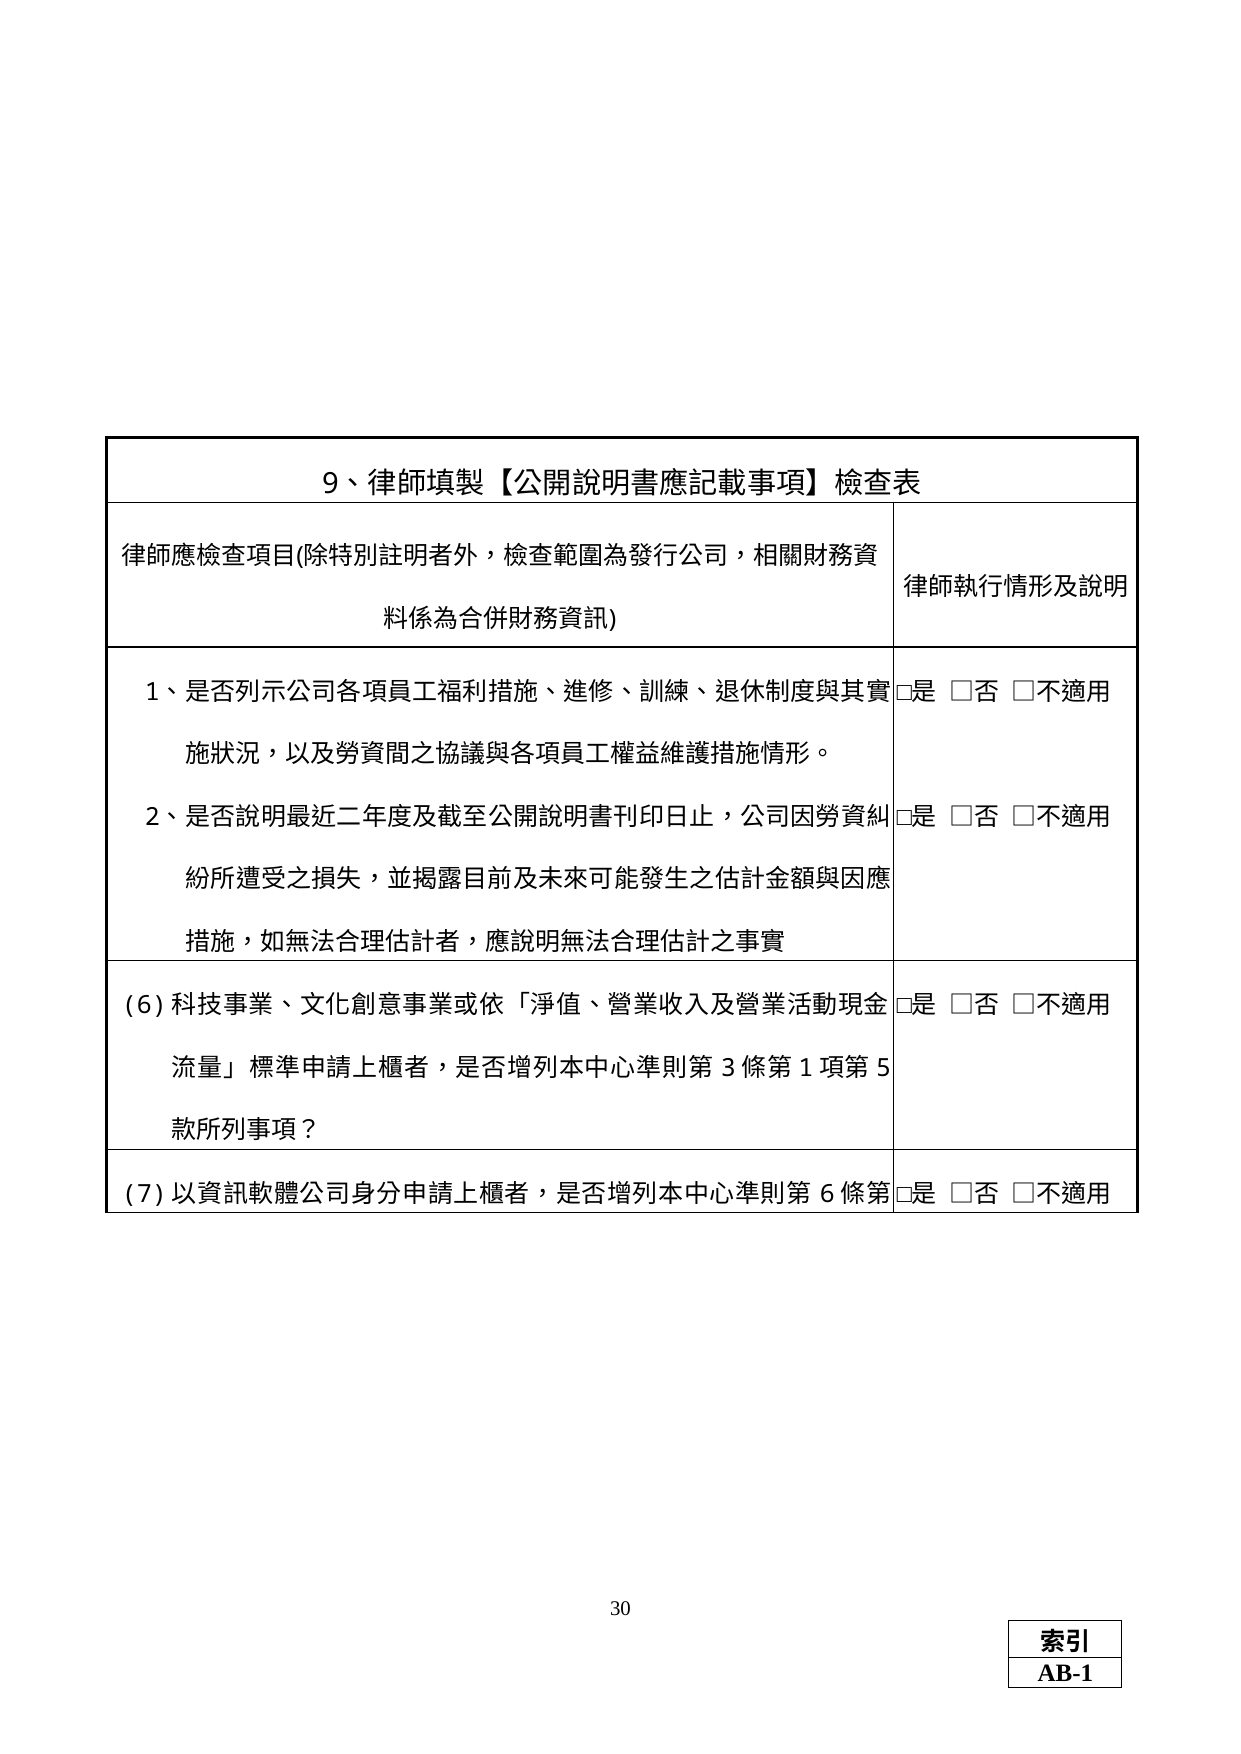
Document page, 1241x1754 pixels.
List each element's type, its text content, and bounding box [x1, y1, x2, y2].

table_cell □是 □否 □不適用 [894, 1150, 1136, 1212]
table_cell □是 □否 □不適用 [894, 961, 1136, 1148]
table_cell 以資訊軟體公司身分申請上櫃者，是否增列本中心準則第6條第 [108, 1150, 893, 1212]
table_cell 發行公司及其子公司之勞資關係： 是否列示公司各項員工福利措施、進修、訓練、退休制度與其實施狀況，以及勞資間之協議與各項員工權益維護措施情形。 是否說明最近二年度及截至公開說明書刊印日止，公司因勞資糾紛所遭受之損失，並揭露目前及未來可能發生之估計金額與因應措施，如無法合理估計者，應說明無法合理估計之事實 [108, 648, 893, 960]
table_cell 律師執行情形及說明 [894, 503, 1136, 646]
table_cell 科技事業、文化創意事業或依「淨值、營業收入及營業活動現金流量」標準申請上櫃者，是否增列本中心準則第3條第1項第5款所列事項？ [108, 961, 893, 1148]
table_cell □是 □否 □不適用 □是 □否 □不適用 [894, 648, 1136, 960]
table_cell 律師應檢查項目(除特別註明者外，檢查範圍為發行公司，相關財務資料係為合併財務資訊) [108, 503, 893, 646]
table_header 9、律師填製【公開說明書應記載事項】檢查表 [108, 439, 1136, 502]
